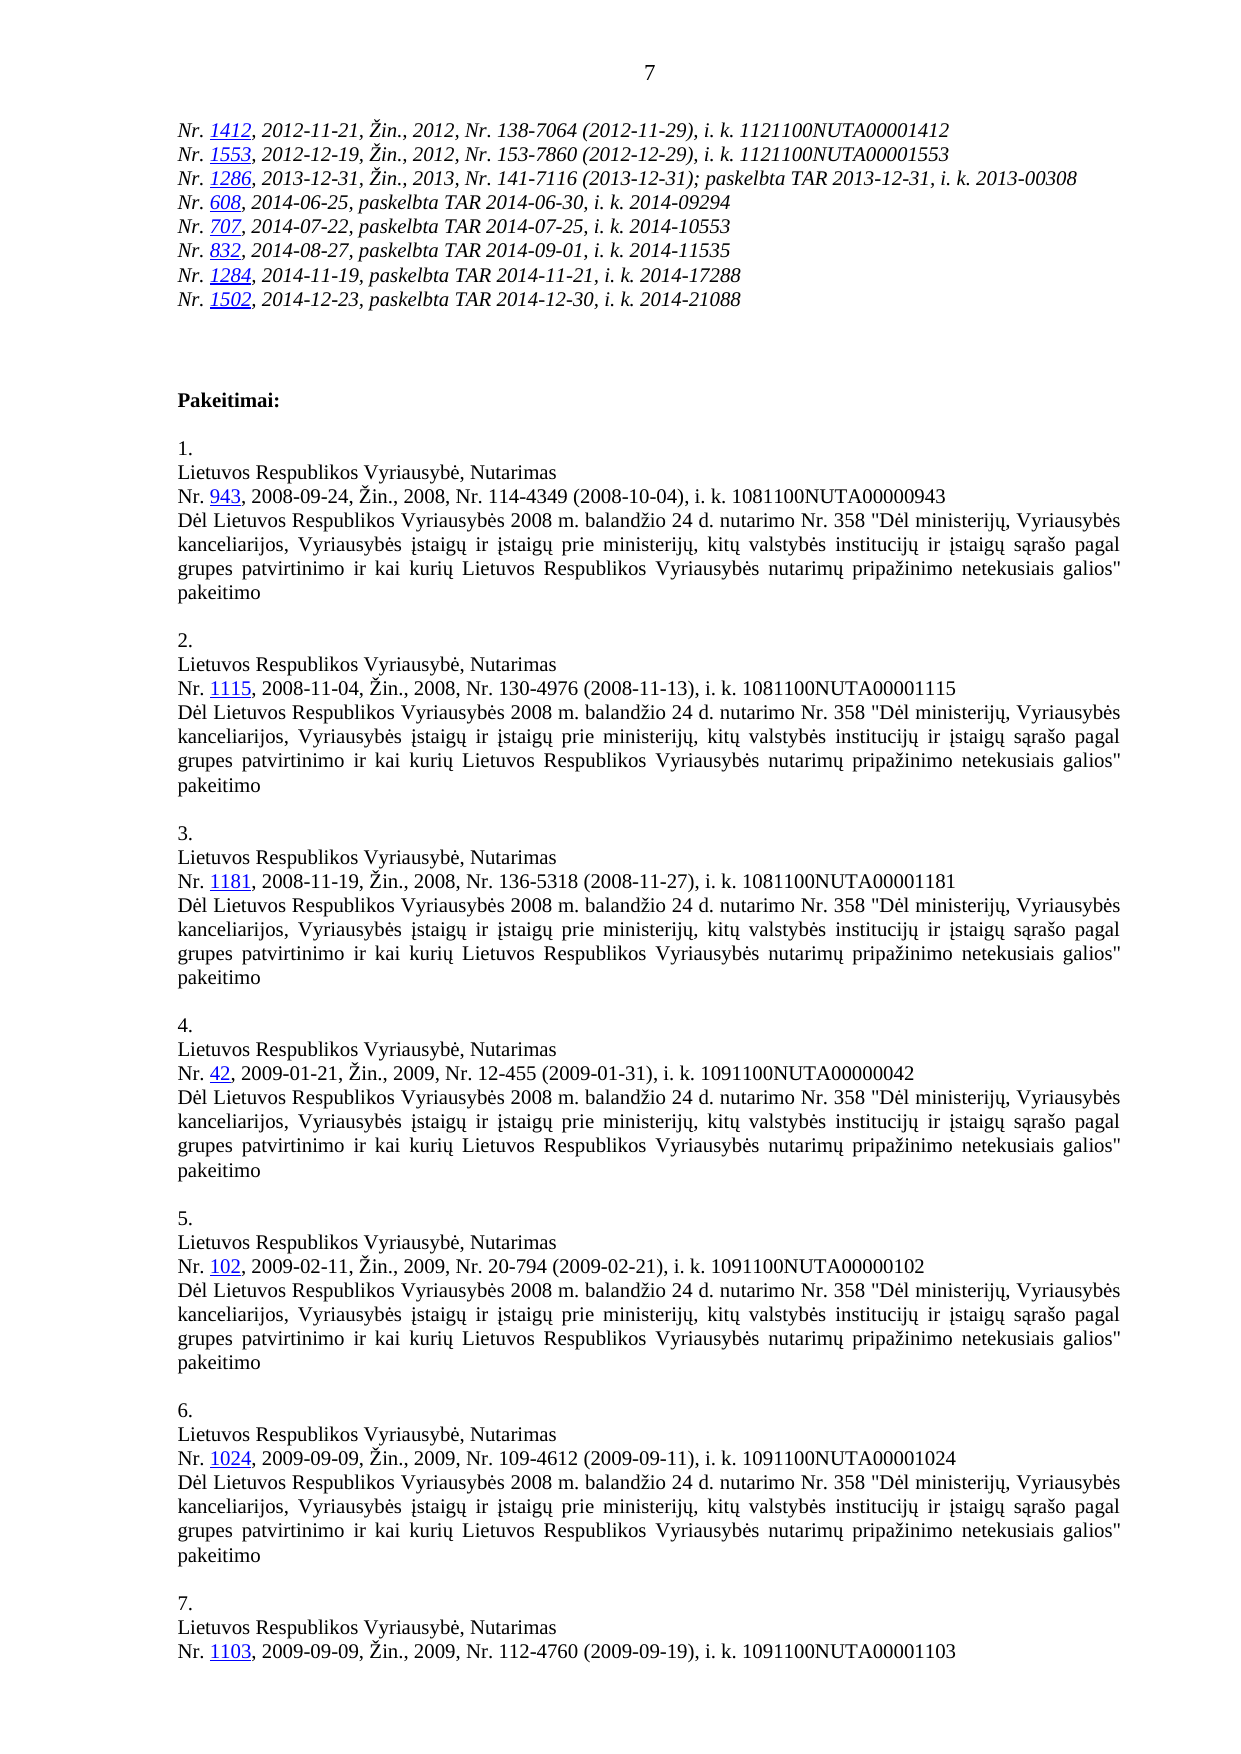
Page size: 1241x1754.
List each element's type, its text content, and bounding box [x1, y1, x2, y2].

text Lietuvos Respublikos Vyriausybė, Nutarimas [177, 460, 1122, 484]
text Nr. 608, 2014-06-25, paskelbta TAR 2014-06-30, i. k. 2014-09294 [177, 190, 1122, 214]
text Lietuvos Respublikos Vyriausybė, Nutarimas [177, 1615, 1122, 1639]
text Dėl Lietuvos Respublikos Vyriausybės 2008 m. balandžio 24 d. nutarimo Nr. 358 "Dėl ministerijų, Vyriausybės kanceliarijos, Vyriausybės įstaigų ir įstaigų prie ministerijų, kitų valstybės institucijų ir įstaigų sąrašo pagal grupes patvirtinimo ir kai kurių Lietuvos Respublikos Vyriausybės nutarimų pripažinimo netekusiais galios" pakeitimo [177, 893, 1122, 989]
text 4. [177, 1013, 1122, 1037]
text Nr. 1103, 2009-09-09, Žin., 2009, Nr. 112-4760 (2009-09-19), i. k. 1091100NUTA00001103 [177, 1639, 1122, 1663]
text Dėl Lietuvos Respublikos Vyriausybės 2008 m. balandžio 24 d. nutarimo Nr. 358 "Dėl ministerijų, Vyriausybės kanceliarijos, Vyriausybės įstaigų ir įstaigų prie ministerijų, kitų valstybės institucijų ir įstaigų sąrašo pagal grupes patvirtinimo ir kai kurių Lietuvos Respublikos Vyriausybės nutarimų pripažinimo netekusiais galios" pakeitimo [177, 1470, 1122, 1567]
text Nr. 1181, 2008-11-19, Žin., 2008, Nr. 136-5318 (2008-11-27), i. k. 1081100NUTA00001181 [177, 869, 1122, 893]
text 7. [177, 1591, 1122, 1615]
text Nr. 943, 2008-09-24, Žin., 2008, Nr. 114-4349 (2008-10-04), i. k. 1081100NUTA00000943 [177, 484, 1122, 508]
text Nr. 1412, 2012-11-21, Žin., 2012, Nr. 138-7064 (2012-11-29), i. k. 1121100NUTA00001412 [177, 118, 1122, 142]
text Pakeitimai: [177, 387, 1122, 412]
text Lietuvos Respublikos Vyriausybė, Nutarimas [177, 1037, 1122, 1061]
text Nr. 1553, 2012-12-19, Žin., 2012, Nr. 153-7860 (2012-12-29), i. k. 1121100NUTA00001553 [177, 142, 1122, 166]
text 5. [177, 1206, 1122, 1230]
text Nr. 102, 2009-02-11, Žin., 2009, Nr. 20-794 (2009-02-21), i. k. 1091100NUTA00000102 [177, 1254, 1122, 1278]
text Lietuvos Respublikos Vyriausybė, Nutarimas [177, 1422, 1122, 1446]
text Nr. 1024, 2009-09-09, Žin., 2009, Nr. 109-4612 (2009-09-11), i. k. 1091100NUTA00001024 [177, 1446, 1122, 1470]
text Lietuvos Respublikos Vyriausybė, Nutarimas [177, 1230, 1122, 1254]
text Dėl Lietuvos Respublikos Vyriausybės 2008 m. balandžio 24 d. nutarimo Nr. 358 "Dėl ministerijų, Vyriausybės kanceliarijos, Vyriausybės įstaigų ir įstaigų prie ministerijų, kitų valstybės institucijų ir įstaigų sąrašo pagal grupes patvirtinimo ir kai kurių Lietuvos Respublikos Vyriausybės nutarimų pripažinimo netekusiais galios" pakeitimo [177, 1278, 1122, 1374]
text Nr. 1502, 2014-12-23, paskelbta TAR 2014-12-30, i. k. 2014-21088 [177, 287, 1122, 311]
text Nr. 707, 2014-07-22, paskelbta TAR 2014-07-25, i. k. 2014-10553 [177, 214, 1122, 238]
text Lietuvos Respublikos Vyriausybė, Nutarimas [177, 845, 1122, 869]
text Nr. 1286, 2013-12-31, Žin., 2013, Nr. 141-7116 (2013-12-31); paskelbta TAR 2013-12-31, i. k. 2013-00308 [177, 166, 1122, 190]
text Lietuvos Respublikos Vyriausybė, Nutarimas [177, 652, 1122, 676]
text 6. [177, 1398, 1122, 1422]
text Nr. 42, 2009-01-21, Žin., 2009, Nr. 12-455 (2009-01-31), i. k. 1091100NUTA00000042 [177, 1061, 1122, 1085]
text Dėl Lietuvos Respublikos Vyriausybės 2008 m. balandžio 24 d. nutarimo Nr. 358 "Dėl ministerijų, Vyriausybės kanceliarijos, Vyriausybės įstaigų ir įstaigų prie ministerijų, kitų valstybės institucijų ir įstaigų sąrašo pagal grupes patvirtinimo ir kai kurių Lietuvos Respublikos Vyriausybės nutarimų pripažinimo netekusiais galios" pakeitimo [177, 1085, 1122, 1182]
text 2. [177, 628, 1122, 652]
text Nr. 1115, 2008-11-04, Žin., 2008, Nr. 130-4976 (2008-11-13), i. k. 1081100NUTA00001115 [177, 676, 1122, 700]
text Nr. 1284, 2014-11-19, paskelbta TAR 2014-11-21, i. k. 2014-17288 [177, 262, 1122, 287]
text Dėl Lietuvos Respublikos Vyriausybės 2008 m. balandžio 24 d. nutarimo Nr. 358 "Dėl ministerijų, Vyriausybės kanceliarijos, Vyriausybės įstaigų ir įstaigų prie ministerijų, kitų valstybės institucijų ir įstaigų sąrašo pagal grupes patvirtinimo ir kai kurių Lietuvos Respublikos Vyriausybės nutarimų pripažinimo netekusiais galios" pakeitimo [177, 700, 1122, 797]
text Dėl Lietuvos Respublikos Vyriausybės 2008 m. balandžio 24 d. nutarimo Nr. 358 "Dėl ministerijų, Vyriausybės kanceliarijos, Vyriausybės įstaigų ir įstaigų prie ministerijų, kitų valstybės institucijų ir įstaigų sąrašo pagal grupes patvirtinimo ir kai kurių Lietuvos Respublikos Vyriausybės nutarimų pripažinimo netekusiais galios" pakeitimo [177, 508, 1122, 604]
text 1. [177, 436, 1122, 460]
text Nr. 832, 2014-08-27, paskelbta TAR 2014-09-01, i. k. 2014-11535 [177, 238, 1122, 262]
text 3. [177, 821, 1122, 845]
